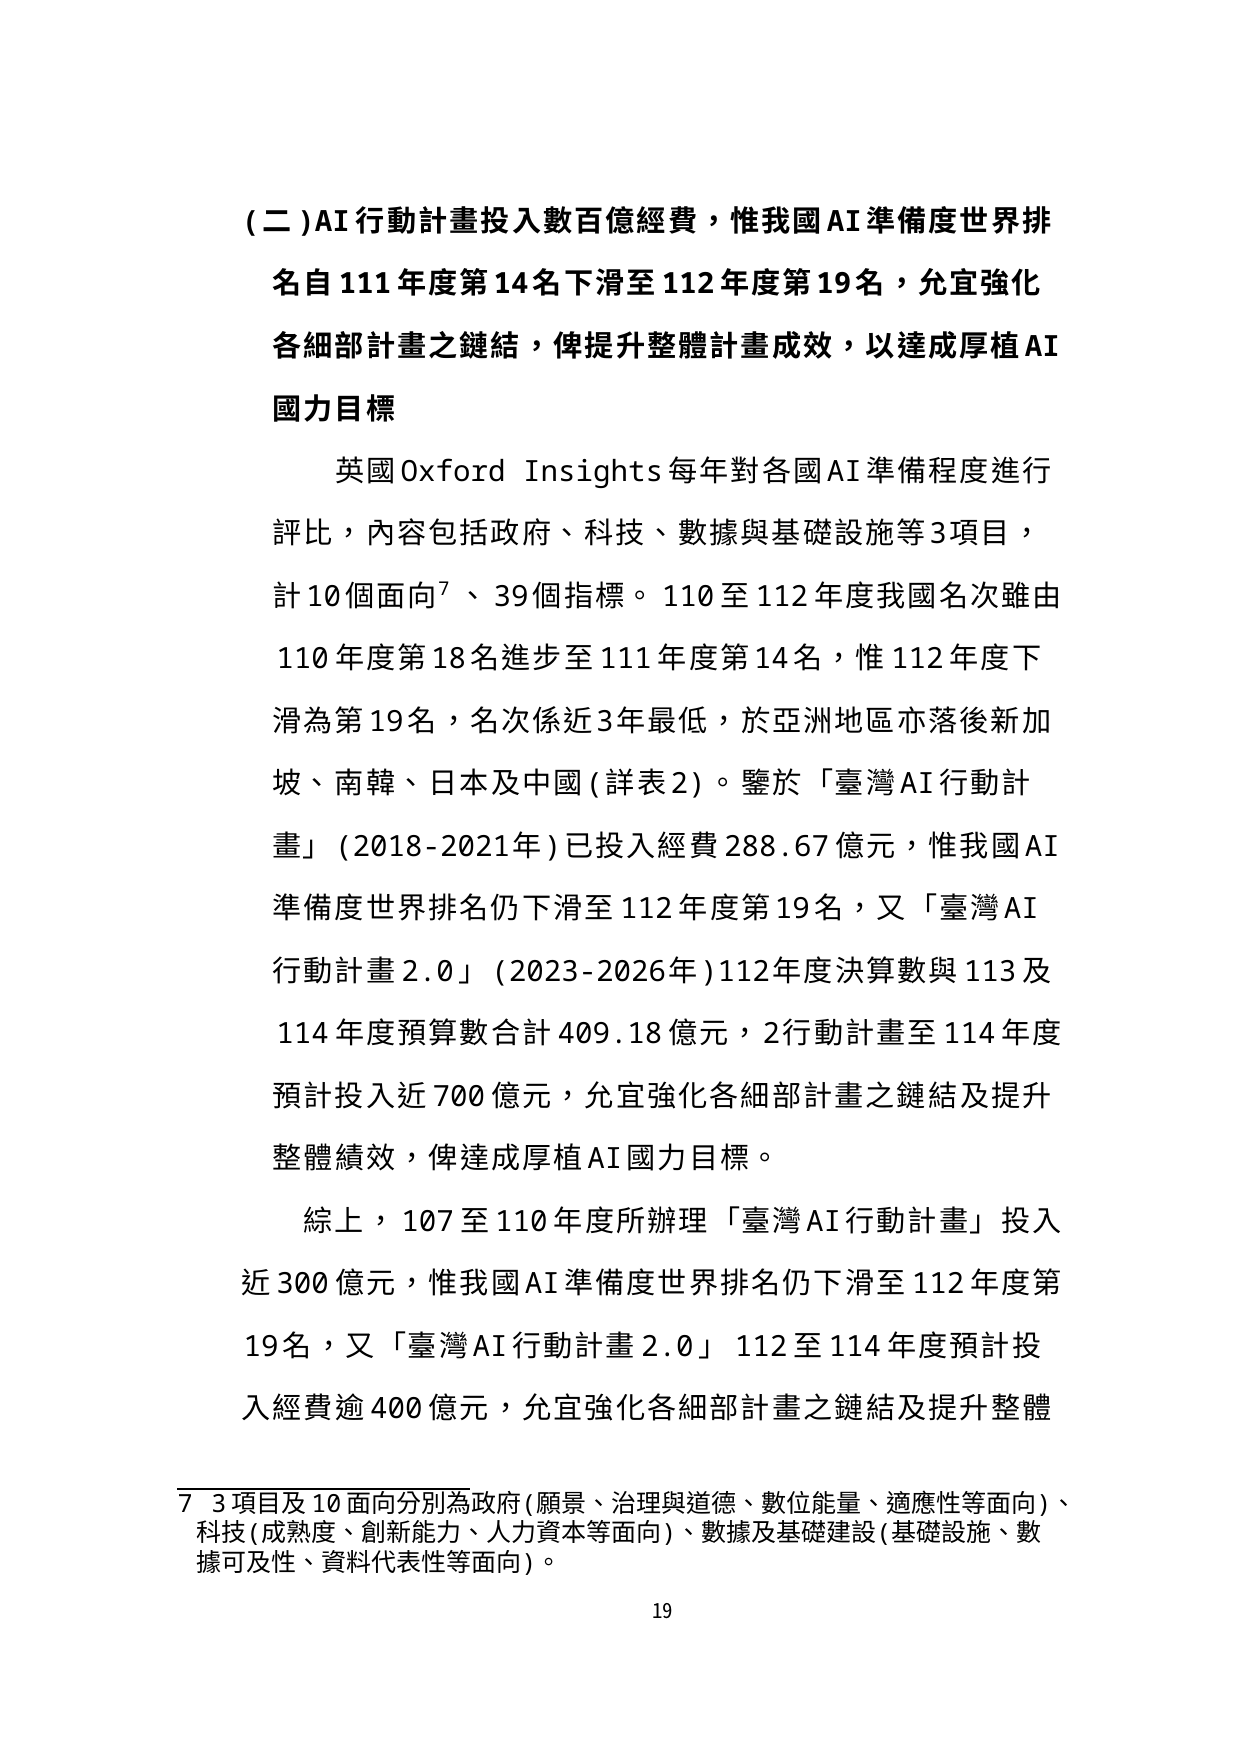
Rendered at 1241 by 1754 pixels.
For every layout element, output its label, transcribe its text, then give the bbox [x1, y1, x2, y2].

text 英國Oxford Insights每年對各國AI準備程度進行評比，內容包括政府、科技、數據與基礎設施等3項目，計10個面向、39個指標。110至112年度我國名次雖由110年度第18名進步至111年度第14名，惟112年度下滑為第19名，名次係近3年最低，於亞洲地區亦落後新加坡、南韓、日本及中國(詳表2)。鑒於「臺灣AI行動計畫」(2018-2021年)已投入經費288.67億元，惟我國AI準備度世界排名仍下滑至112年度第19名，又「臺灣AI行動計畫2.0」(2023-2026年)112年度決算數與113及114年度預算數合計409.18億元，2行動計畫至114年度預計投入近700億元，允宜強化各細部計畫之鏈結及提升整體績效，俾達成厚植AI國力目標。 [266, 427, 1063, 1177]
text 3項目及10面向分別為政府(願景、治理與道德、數位能量、適應性等面向)、科技(成熟度、創新能力、人力資本等面向)、數據及基礎建設(基礎設施、數據可及性、資料代表性等面向)。 [177, 1489, 1063, 1577]
text 綜上，107至110年度所辦理「臺灣AI行動計畫」投入近300億元，惟我國AI準備度世界排名仍下滑至112年度第19名，又「臺灣AI行動計畫2.0」112至114年度預計投入經費逾400億元，允宜強化各細部計畫之鏈結及提升整體 [236, 1177, 1063, 1427]
text (二)AI行動計畫投入數百億經費，惟我國AI準備度世界排名自111年度第14名下滑至112年度第19名，允宜強化各細部計畫之鏈結，俾提升整體計畫成效，以達成厚植AI國力目標 [236, 177, 1063, 427]
